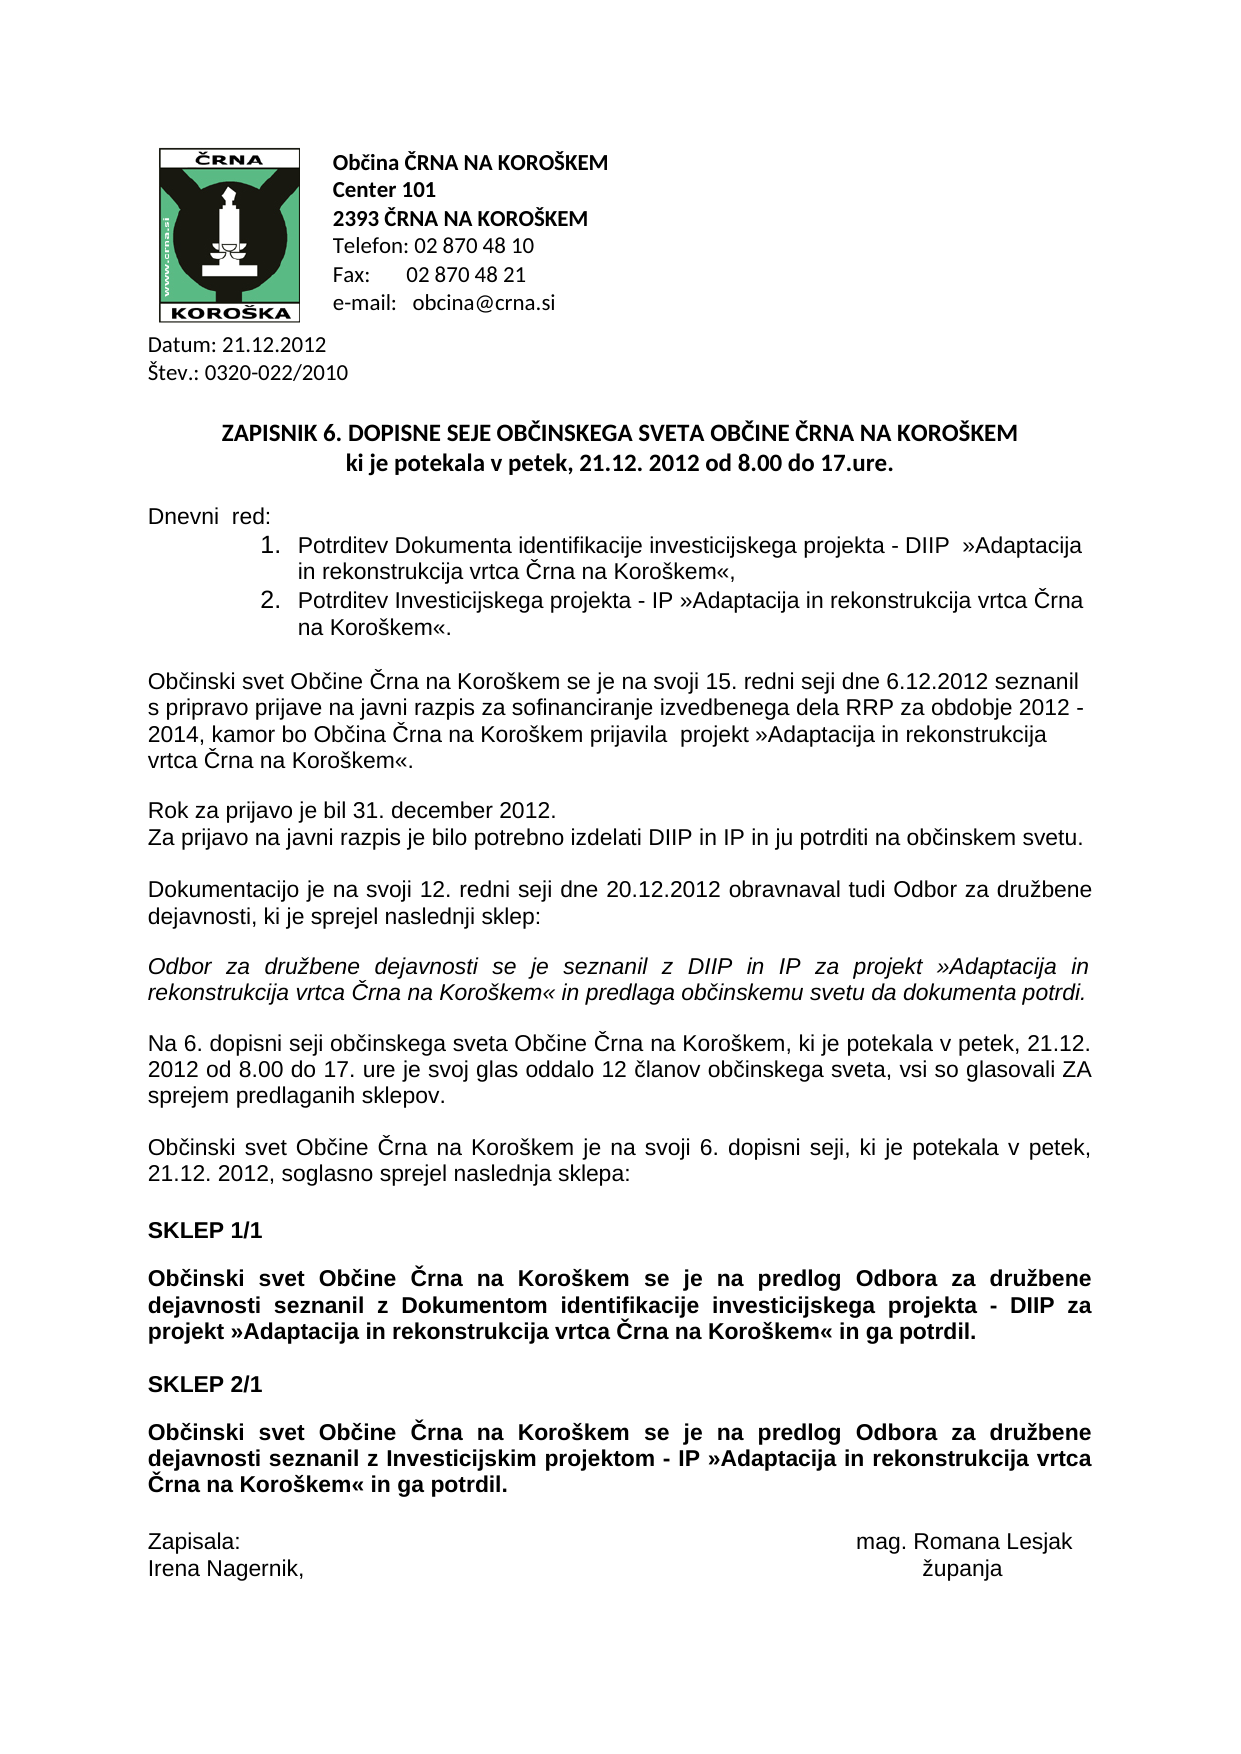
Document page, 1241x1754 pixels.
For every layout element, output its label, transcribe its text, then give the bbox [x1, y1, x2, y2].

text Občinski svet Občine Črna na Koroškem se je na svoji 15. redni seji dne 6.12.2012 seznanil s pripravo prijave na javni razpis za sofinanciranje izvedbenega dela RRP za obdobje 2012 -2014, kamor bo Občina Črna na Koroškem prijavila projekt »Adaptacija in rekonstrukcija vrtca Črna na Koroškem«. [148, 668, 1093, 773]
text SKLEP 1/1 [148, 1217, 1093, 1244]
text Občinski svet Občine Črna na Koroškem se je na predlog Odbora za družbene dejavnosti seznanil z Dokumentom identifikacije investicijskega projekta - DIIP za projekt »Adaptacija in rekonstrukcija vrtca Črna na Koroškem« in ga potrdil. [148, 1265, 1093, 1344]
text Občinski svet Občine Črna na Koroškem je na svoji 6. dopisni seji, ki je potekala v petek, 21.12. 2012, soglasno sprejel naslednja sklepa: [148, 1134, 1093, 1187]
text SKLEP 2/1 [148, 1371, 1093, 1397]
text ki je potekala v petek, 21.12. 2012 od 8.00 do 17.ure. [148, 447, 1093, 478]
text Štev.: 0320-022/2010 [148, 358, 1093, 386]
text Irena Nagernik, županja [148, 1554, 1093, 1581]
text Občinski svet Občine Črna na Koroškem se je na predlog Odbora za družbene dejavnosti seznanil z Investicijskim projektom - IP »Adaptacija in rekonstrukcija vrtca Črna na Koroškem« in ga potrdil. [148, 1418, 1093, 1498]
text Za prijavo na javni razpis je bilo potrebno izdelati DIIP in IP in ju potrditi na občinskem svetu. [148, 823, 1093, 850]
list Potrditev Dokumenta identifikacije investicijskega projekta - DIIP »Adaptacija in rekonstrukcija vrtca Črna na Koroškem«, [260, 529, 1093, 585]
text Dokumentacijo je na svoji 12. redni seji dne 20.12.2012 obravnaval tudi Odbor za družbene dejavnosti, ki je sprejel naslednji sklep: [148, 876, 1093, 929]
list Potrditev Investicijskega projekta - IP »Adaptacija in rekonstrukcija vrtca Črna na Koroškem«. [260, 585, 1093, 640]
text Na 6. dopisni seji občinskega sveta Občine Črna na Koroškem, ki je potekala v petek, 21.12. 2012 od 8.00 do 17. ure je svoj glas oddalo 12 članov občinskega sveta, vsi so glasovali ZA sprejem predlaganih sklepov. [148, 1029, 1093, 1109]
table_header Občina ČRNA NA KOROŠKEM Center 101 2393 ČRNA NA KOROŠKEM Telefon: 02 870 48 10 Fax: 02 870 48 21 e-mail: obcina@crna.si [321, 148, 1070, 323]
text Odbor za družbene dejavnosti se je seznanil z DIIP in IP za projekt »Adaptacija in rekonstrukcija vrtca Črna na Koroškem« in predlaga občinskemu svetu da dokumenta potrdi. [148, 953, 1093, 1006]
text Rok za prijavo je bil 31. december 2012. [148, 797, 1093, 823]
table_header [300, 148, 321, 323]
text Zapisala: mag. Romana Lesjak [148, 1528, 1093, 1554]
text Dnevni red: [148, 503, 1093, 529]
text Datum: 21.12.2012 [148, 330, 1093, 358]
text ZAPISNIK 6. DOPISNE SEJE OBČINSKEGA SVETA OBČINE ČRNA NA KOROŠKEM [148, 417, 1093, 447]
table_header [148, 148, 158, 323]
